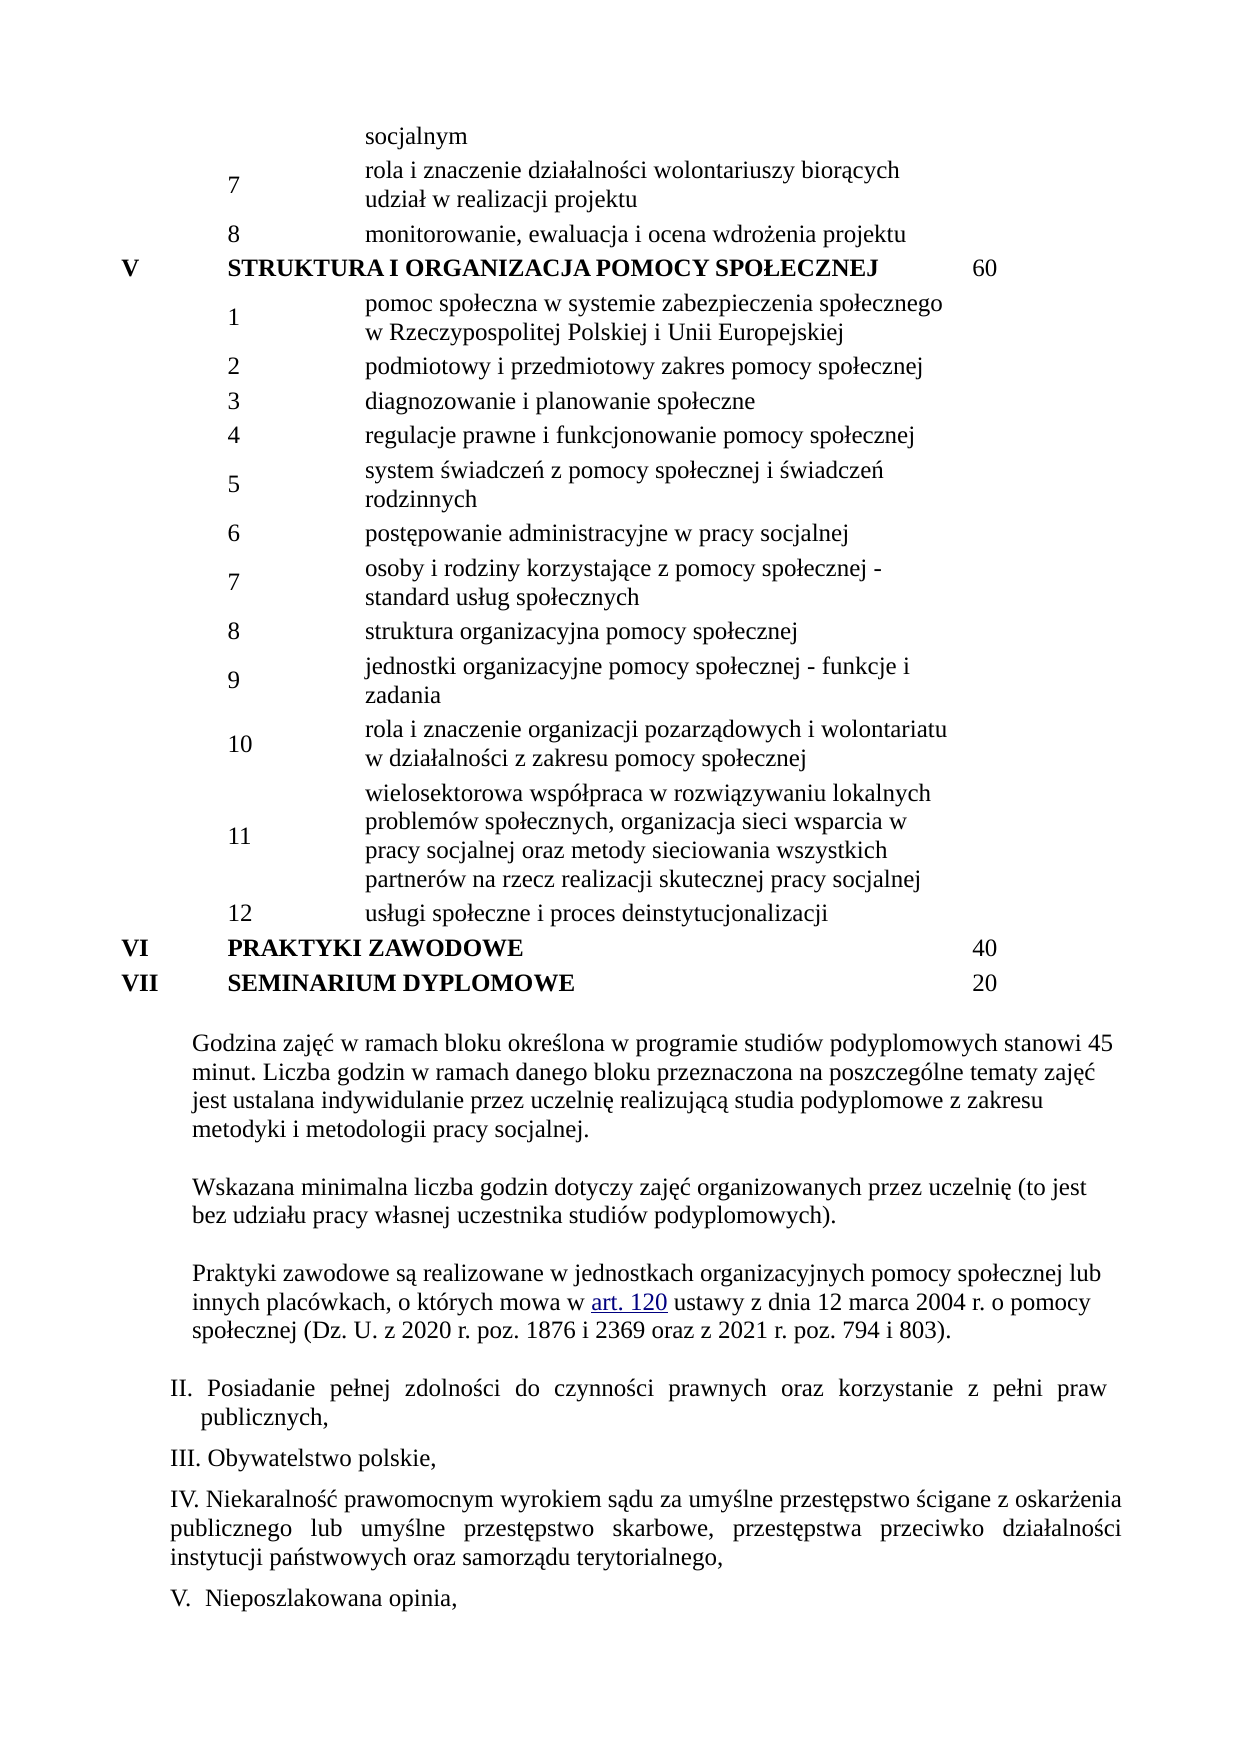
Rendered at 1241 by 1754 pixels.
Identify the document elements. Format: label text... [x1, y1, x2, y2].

table_cell jednostki organizacyjne pomocy społecznej - funkcje i zadania [362, 648, 969, 711]
list IV. Niekaralność prawomocnym wyrokiem sądu za umyślne przestępstwo ścigane z oskarżenia publicznego lub umyślne przestępstwo skarbowe, przestępstwa przeciwko działalności instytucji państwowych oraz samorządu terytorialnego, [140, 1484, 1122, 1571]
table_cell diagnozowanie i planowanie społeczne [362, 383, 969, 418]
table_cell VII [118, 965, 224, 999]
table_cell 1 [224, 285, 362, 348]
table_cell 7 [224, 550, 362, 613]
table_cell system świadczeń z pomocy społecznej i świadczeń rodzinnych [362, 452, 969, 516]
table_cell 2 [224, 349, 362, 383]
table_cell 3 [224, 383, 362, 418]
table_cell rola i znaczenie działalności wolontariuszy biorących udział w realizacji projektu [362, 153, 969, 216]
table_cell VI [118, 930, 224, 965]
table_cell podmiotowy i przedmiotowy zakres pomocy społecznej [362, 349, 969, 383]
table_cell 6 [224, 516, 362, 550]
table_cell osoby i rodziny korzystające z pomocy społecznej - standard usług społecznych [362, 550, 969, 613]
table_cell pomoc społeczna w systemie zabezpieczenia społecznego w Rzeczypospolitej Polskiej i Unii Europejskiej [362, 285, 969, 348]
table_cell 11 [224, 775, 362, 896]
list Godzina zajęć w ramach bloku określona w programie studiów podyplomowych stanowi 45 minut. Liczba godzin w ramach danego bloku przeznaczona na poszczególne tematy zajęć jest ustalana indywidulanie przez uczelnię realizującą studia podyplomowe z zakresu metodyki i metodologii pracy socjalnej. [162, 1028, 1122, 1143]
table_cell [969, 118, 1123, 251]
table_cell socjalnym [362, 118, 969, 153]
list III. Obywatelstwo polskie, [140, 1443, 1122, 1472]
table_cell 8 [224, 216, 362, 251]
table_cell [118, 285, 224, 930]
table_cell 10 [224, 711, 362, 775]
table_cell 12 [224, 896, 362, 930]
table_cell 40 [969, 930, 1123, 965]
table_cell STRUKTURA I ORGANIZACJA POMOCY SPOŁECZNEJ [224, 251, 969, 285]
list V. Nieposzlakowana opinia, [140, 1583, 1122, 1612]
table_cell 5 [224, 452, 362, 516]
table_cell 20 [969, 965, 1123, 999]
table_cell 9 [224, 648, 362, 711]
table_cell V [118, 251, 224, 285]
list II. Posiadanie pełnej zdolności do czynności prawnych oraz korzystanie z pełni praw publicznych, [140, 1373, 1122, 1431]
table_cell PRAKTYKI ZAWODOWE [224, 930, 969, 965]
table_cell rola i znaczenie organizacji pozarządowych i wolontariatu w działalności z zakresu pomocy społecznej [362, 711, 969, 775]
table_cell [224, 118, 362, 153]
table_cell struktura organizacyjna pomocy społecznej [362, 614, 969, 648]
table_cell usługi społeczne i proces deinstytucjonalizacji [362, 896, 969, 930]
table_cell regulacje prawne i funkcjonowanie pomocy społecznej [362, 418, 969, 452]
table_cell 7 [224, 153, 362, 216]
table_cell postępowanie administracyjne w pracy socjalnej [362, 516, 969, 550]
table_cell 8 [224, 614, 362, 648]
table_cell 4 [224, 418, 362, 452]
table_cell [969, 285, 1123, 930]
list Wskazana minimalna liczba godzin dotyczy zajęć organizowanych przez uczelnię (to jest bez udziału pracy własnej uczestnika studiów podyplomowych). [162, 1172, 1122, 1229]
table_cell 60 [969, 251, 1123, 285]
table_cell monitorowanie, ewaluacja i ocena wdrożenia projektu [362, 216, 969, 251]
list Praktyki zawodowe są realizowane w jednostkach organizacyjnych pomocy społecznej lub innych placówkach, o których mowa w art. 120 ustawy z dnia 12 marca 2004 r. o pomocy społecznej (Dz. U. z 2020 r. poz. 1876 i 2369 oraz z 2021 r. poz. 794 i 803). [162, 1258, 1122, 1344]
table_cell wielosektorowa współpraca w rozwiązywaniu lokalnych problemów społecznych, organizacja sieci wsparcia w pracy socjalnej oraz metody sieciowania wszystkich partnerów na rzecz realizacji skutecznej pracy socjalnej [362, 775, 969, 896]
table_cell [118, 118, 224, 251]
table_cell SEMINARIUM DYPLOMOWE [224, 965, 969, 999]
